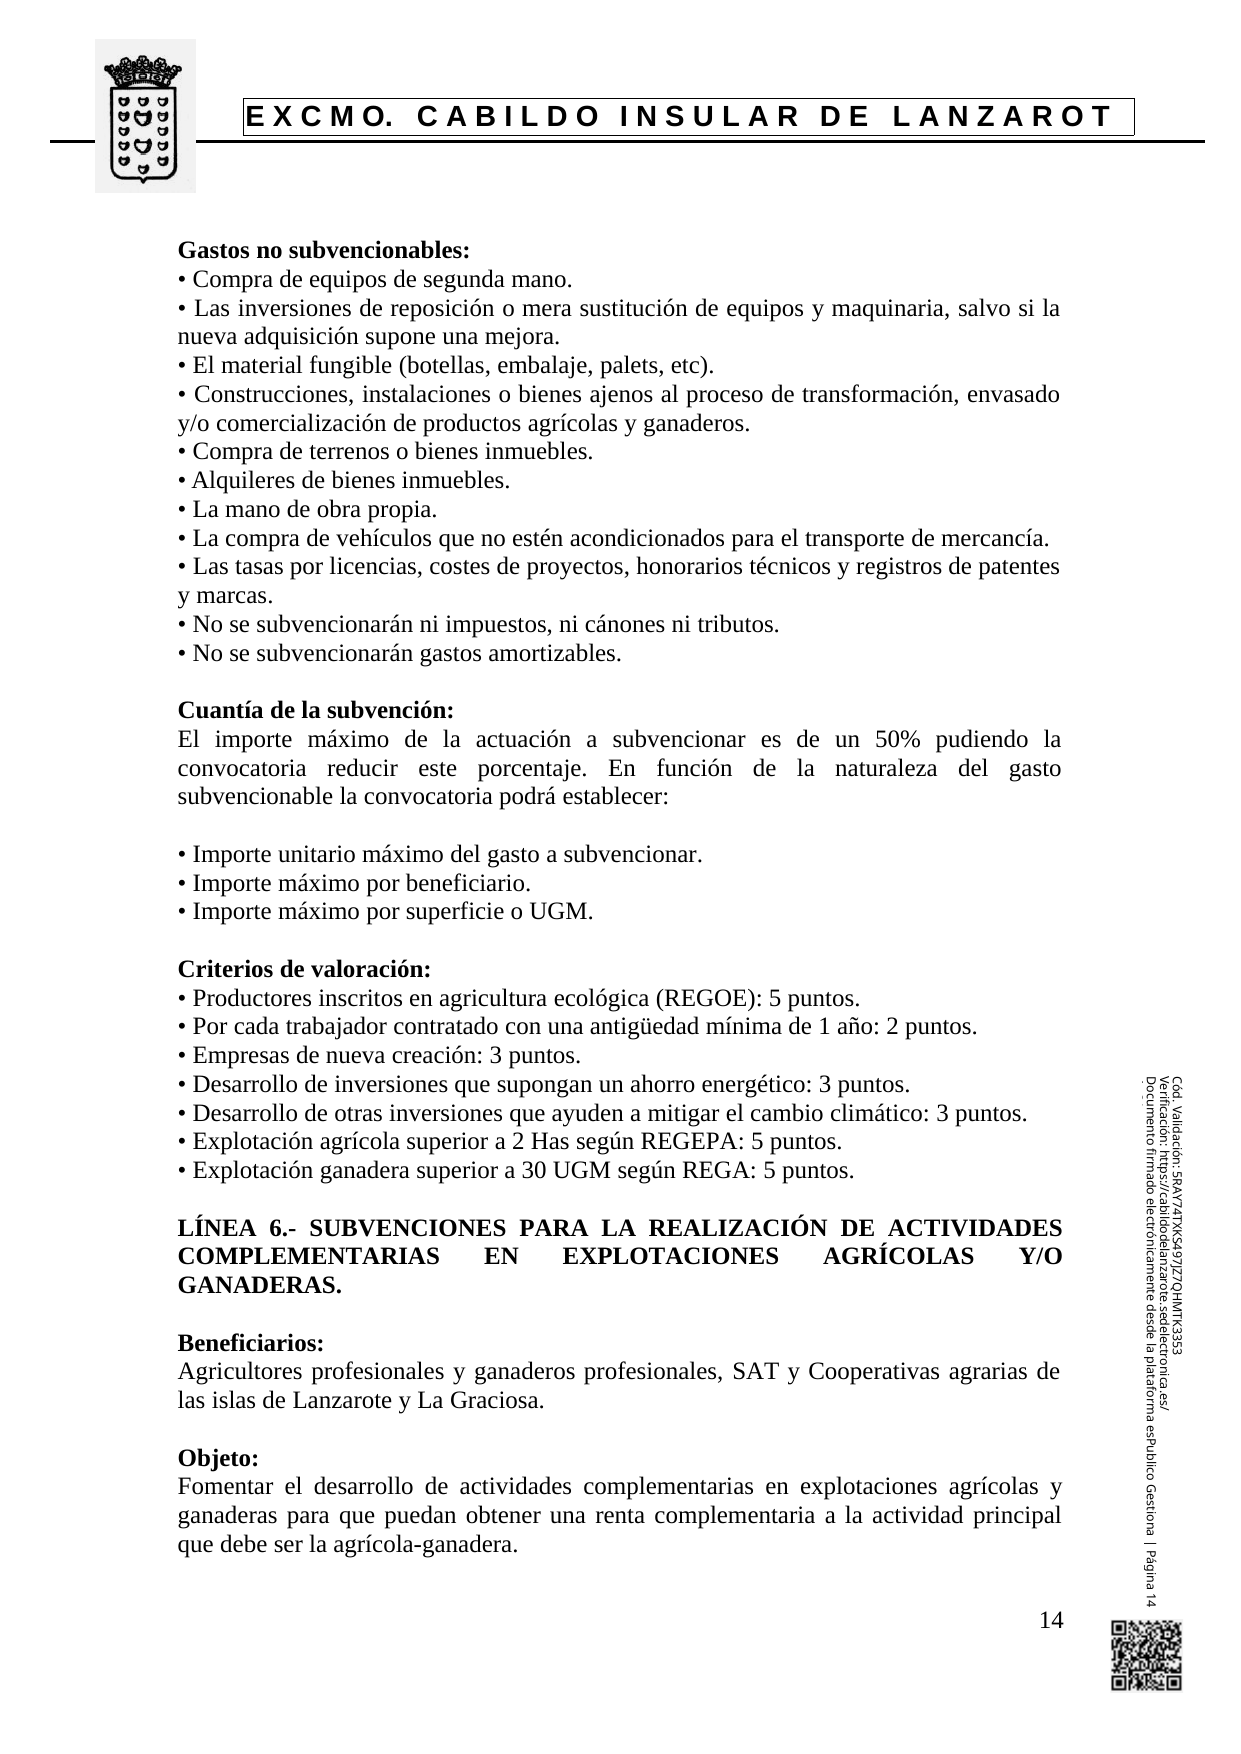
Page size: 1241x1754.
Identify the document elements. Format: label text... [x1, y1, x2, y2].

list Explotación ganadera superior a 30 UGM según REGA: 5 puntos. [177, 1155, 1143, 1184]
list Verificación: https://cabildodelanzarote.sedelectronica.es/ [1158, 1076, 1171, 1611]
list Importe máximo por superficie o UGM. [177, 896, 1194, 925]
subtitle Criterios de valoración: [177, 954, 1194, 983]
subtitle Objeto: [177, 1443, 1143, 1471]
list Desarrollo de otras inversiones que ayuden a mitigar el cambio climático: 3 puntos. [177, 1098, 1143, 1126]
list Las tasas por licencias, costes de proyectos, honorarios técnicos y registros de patentes y marcas. [177, 551, 1063, 609]
text Fomentar el desarrollo de actividades complementarias en explotaciones agrícolas y ganaderas para que puedan obtener una renta complementaria a la actividad principal que debe ser la agrícola-ganadera. [177, 1471, 1063, 1558]
list Importe unitario máximo del gasto a subvencionar. [177, 839, 1194, 868]
list Construcciones, instalaciones o bienes ajenos al proceso de transformación, envasado y/o comercialización de productos agrícolas y ganaderos. [177, 379, 1063, 436]
list Compra de equipos de segunda mano. [177, 264, 1194, 293]
list Las inversiones de reposición o mera sustitución de equipos y maquinaria, salvo si la nueva adquisición supone una mejora. [177, 293, 1062, 350]
list El material fungible (botellas, embalaje, palets, etc). [177, 350, 1194, 379]
subtitle Gastos no subvencionables: [177, 235, 1194, 264]
list Compra de terrenos o bienes inmuebles. [177, 436, 1194, 465]
subtitle Cuantía de la subvención: [177, 695, 1194, 724]
list Alquileres de bienes inmuebles. [177, 465, 1194, 494]
list Empresas de nueva creación: 3 puntos. [177, 1040, 1194, 1069]
text [1184, 1328, 1194, 1356]
text El importe máximo de la actuación a subvencionar es de un 50% pudiendo la convocatoria reducir este porcentaje. En función de la naturaleza del gasto subvencionable la convocatoria podrá establecer: [177, 724, 1062, 810]
list La compra de vehículos que no estén acondicionados para el transporte de mercancía. [177, 523, 1194, 551]
list Cód. Validación: 5RAY74TXKS497JZ7QHMTK3353 [1171, 1076, 1184, 1611]
subtitle LÍNEA 6.- SUBVENCIONES PARA LA REALIZACIÓN DE ACTIVIDADES COMPLEMENTARIAS EN EXPLOTACIONES AGRÍCOLAS Y/O GANADERAS. [177, 1213, 1063, 1299]
list No se subvencionarán gastos amortizables. [177, 638, 1194, 666]
subtitle [1184, 1443, 1194, 1471]
list Por cada trabajador contratado con una antigüedad mínima de 1 año: 2 puntos. [177, 1011, 1194, 1040]
list No se subvencionarán ni impuestos, ni cánones ni tributos. [177, 609, 1194, 638]
text 14 [58, 1605, 1063, 1634]
list La mano de obra propia. [177, 494, 1194, 523]
picture [95, 39, 196, 193]
list Importe máximo por beneficiario. [177, 868, 1194, 896]
list Productores inscritos en agricultura ecológica (REGOE): 5 puntos. [177, 983, 1194, 1011]
picture [1110, 1619, 1184, 1693]
list Desarrollo de inversiones que supongan un ahorro energético: 3 puntos. [177, 1069, 1194, 1098]
text Agricultores profesionales y ganaderos profesionales, SAT y Cooperativas agrarias de las islas de Lanzarote y La Graciosa. [177, 1356, 1080, 1414]
list Documento firmado electrónicamente desde la plataforma esPublico Gestiona | Página 14 de 31 [1143, 1076, 1158, 1611]
list Explotación agrícola superior a 2 Has según REGEPA: 5 puntos. [177, 1126, 1143, 1155]
text Beneficiarios: [177, 1328, 1143, 1356]
